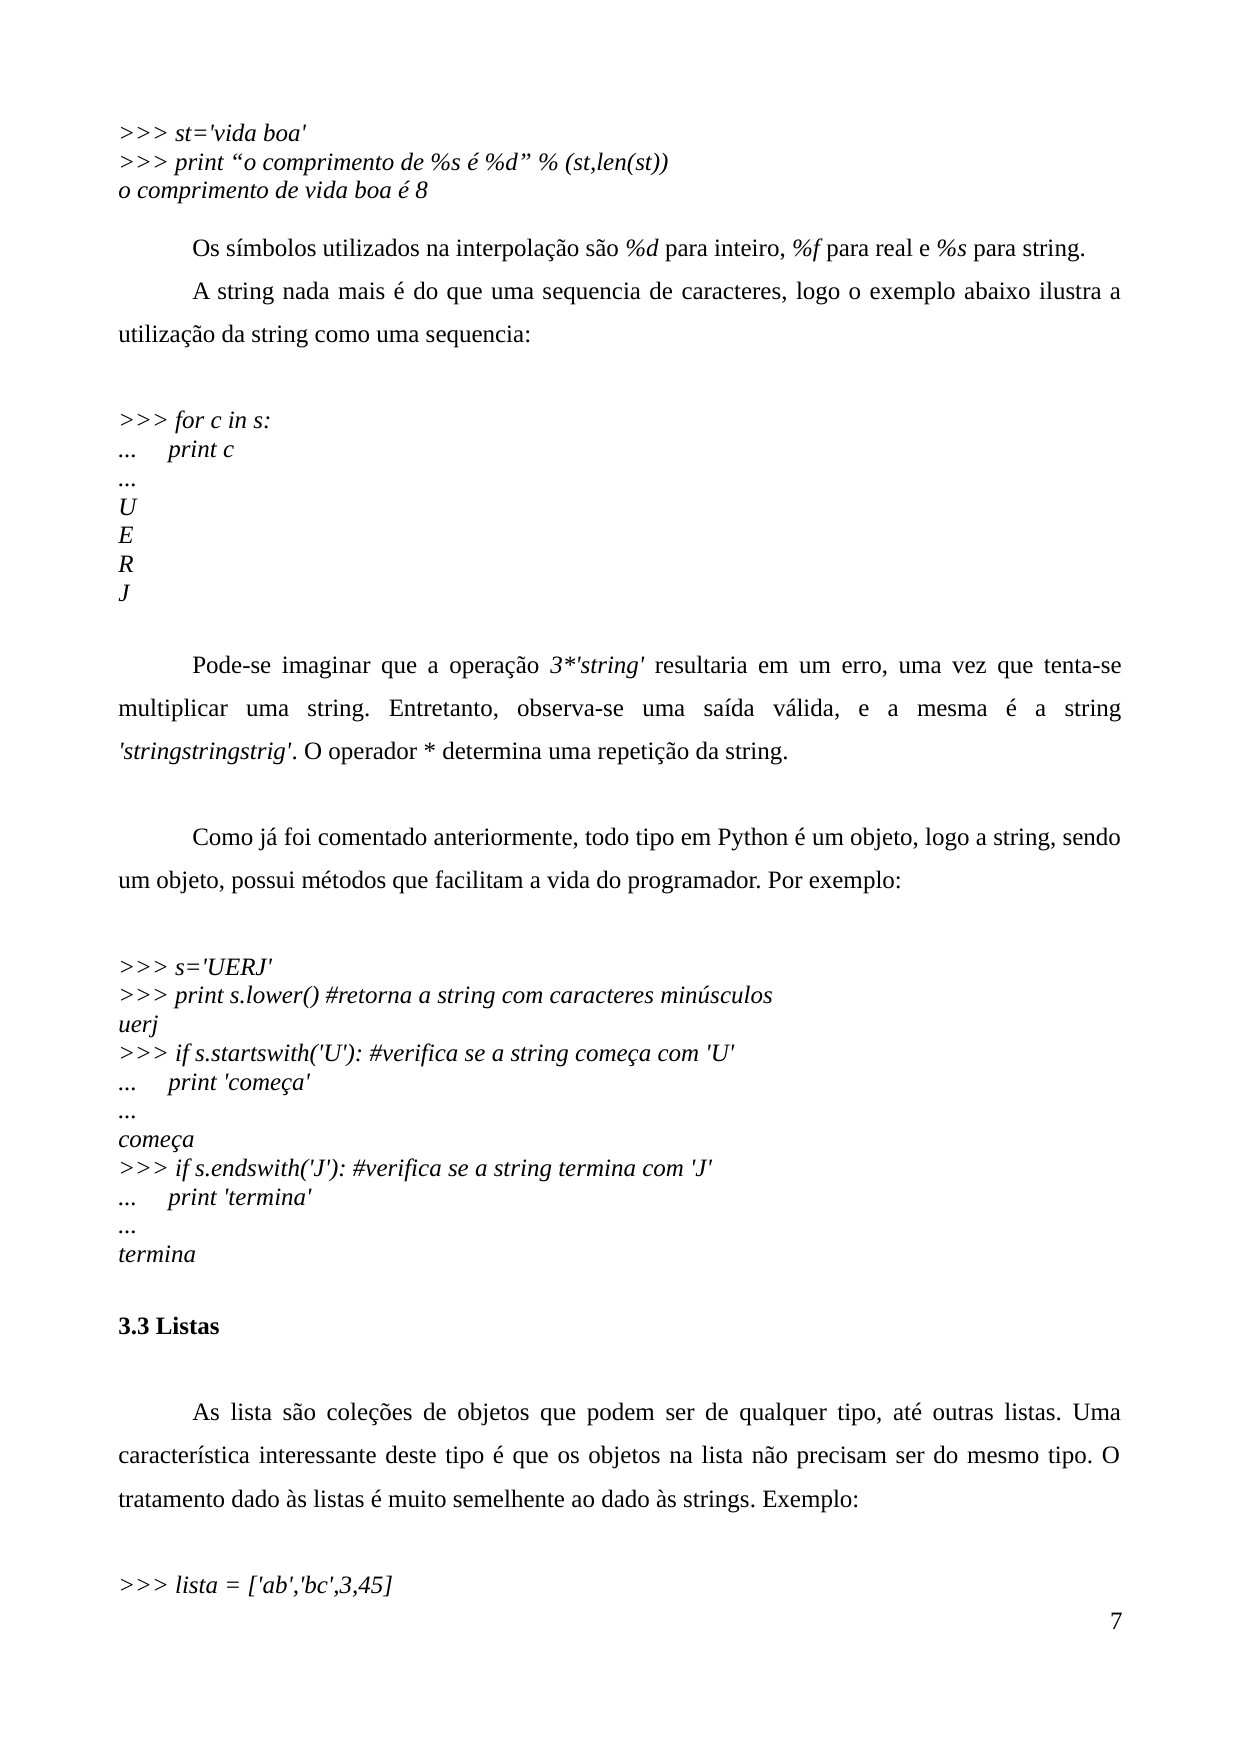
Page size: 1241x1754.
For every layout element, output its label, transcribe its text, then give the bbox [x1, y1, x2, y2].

text uerj [118, 1009, 1122, 1038]
text >>> if s.endswith('J'): #verifica se a string termina com 'J' [118, 1153, 1122, 1182]
text >>> lista = ['ab','bc',3,45] [118, 1570, 1122, 1599]
text >>> s='UERJ' [118, 952, 1122, 981]
text o comprimento de vida boa é 8 [118, 176, 1122, 204]
text A string nada mais é do que uma sequencia de caracteres, logo o exemplo abaixo ilustra a utilização da string como uma sequencia: [118, 276, 1122, 348]
text As lista são coleções de objetos que podem ser de qualquer tipo, até outras listas. Uma característica interessante deste tipo é que os objetos na lista não precisam ser do mesmo tipo. O tratamento dado às listas é muito semelhente ao dado às strings. Exemplo: [118, 1397, 1122, 1512]
text ... print 'começa' [118, 1067, 1122, 1096]
text >>> for c in s: [118, 406, 1122, 434]
text 3.3 Listas [118, 1311, 1122, 1340]
text U [118, 492, 1122, 521]
text E [118, 521, 1122, 549]
text ... [118, 1096, 1122, 1124]
text Como já foi comentado anteriormente, todo tipo em Python é um objeto, logo a string, sendo um objeto, possui métodos que facilitam a vida do programador. Por exemplo: [118, 822, 1122, 894]
text >>> if s.startswith('U'): #verifica se a string começa com 'U' [118, 1038, 1122, 1067]
text >>> print “o comprimento de %s é %d” % (st,len(st)) [118, 147, 1122, 176]
text ... [118, 463, 1122, 492]
text Os símbolos utilizados na interpolação são %d para inteiro, %f para real e %s para string. [118, 233, 1122, 262]
text R [118, 549, 1122, 578]
text J [118, 578, 1122, 607]
text começa [118, 1124, 1122, 1153]
text ... print c [118, 434, 1122, 463]
text >>> print s.lower() #retorna a string com caracteres minúsculos [118, 981, 1122, 1009]
text ... [118, 1211, 1122, 1239]
text termina [118, 1239, 1122, 1268]
text >>> st='vida boa' [118, 118, 1122, 147]
text Pode-se imaginar que a operação 3*'string' resultaria em um erro, uma vez que tenta-se multiplicar uma string. Entretanto, observa-se uma saída válida, e a mesma é a string 'stringstringstrig'. O operador * determina uma repetição da string. [118, 650, 1122, 765]
text ... print 'termina' [118, 1182, 1122, 1211]
